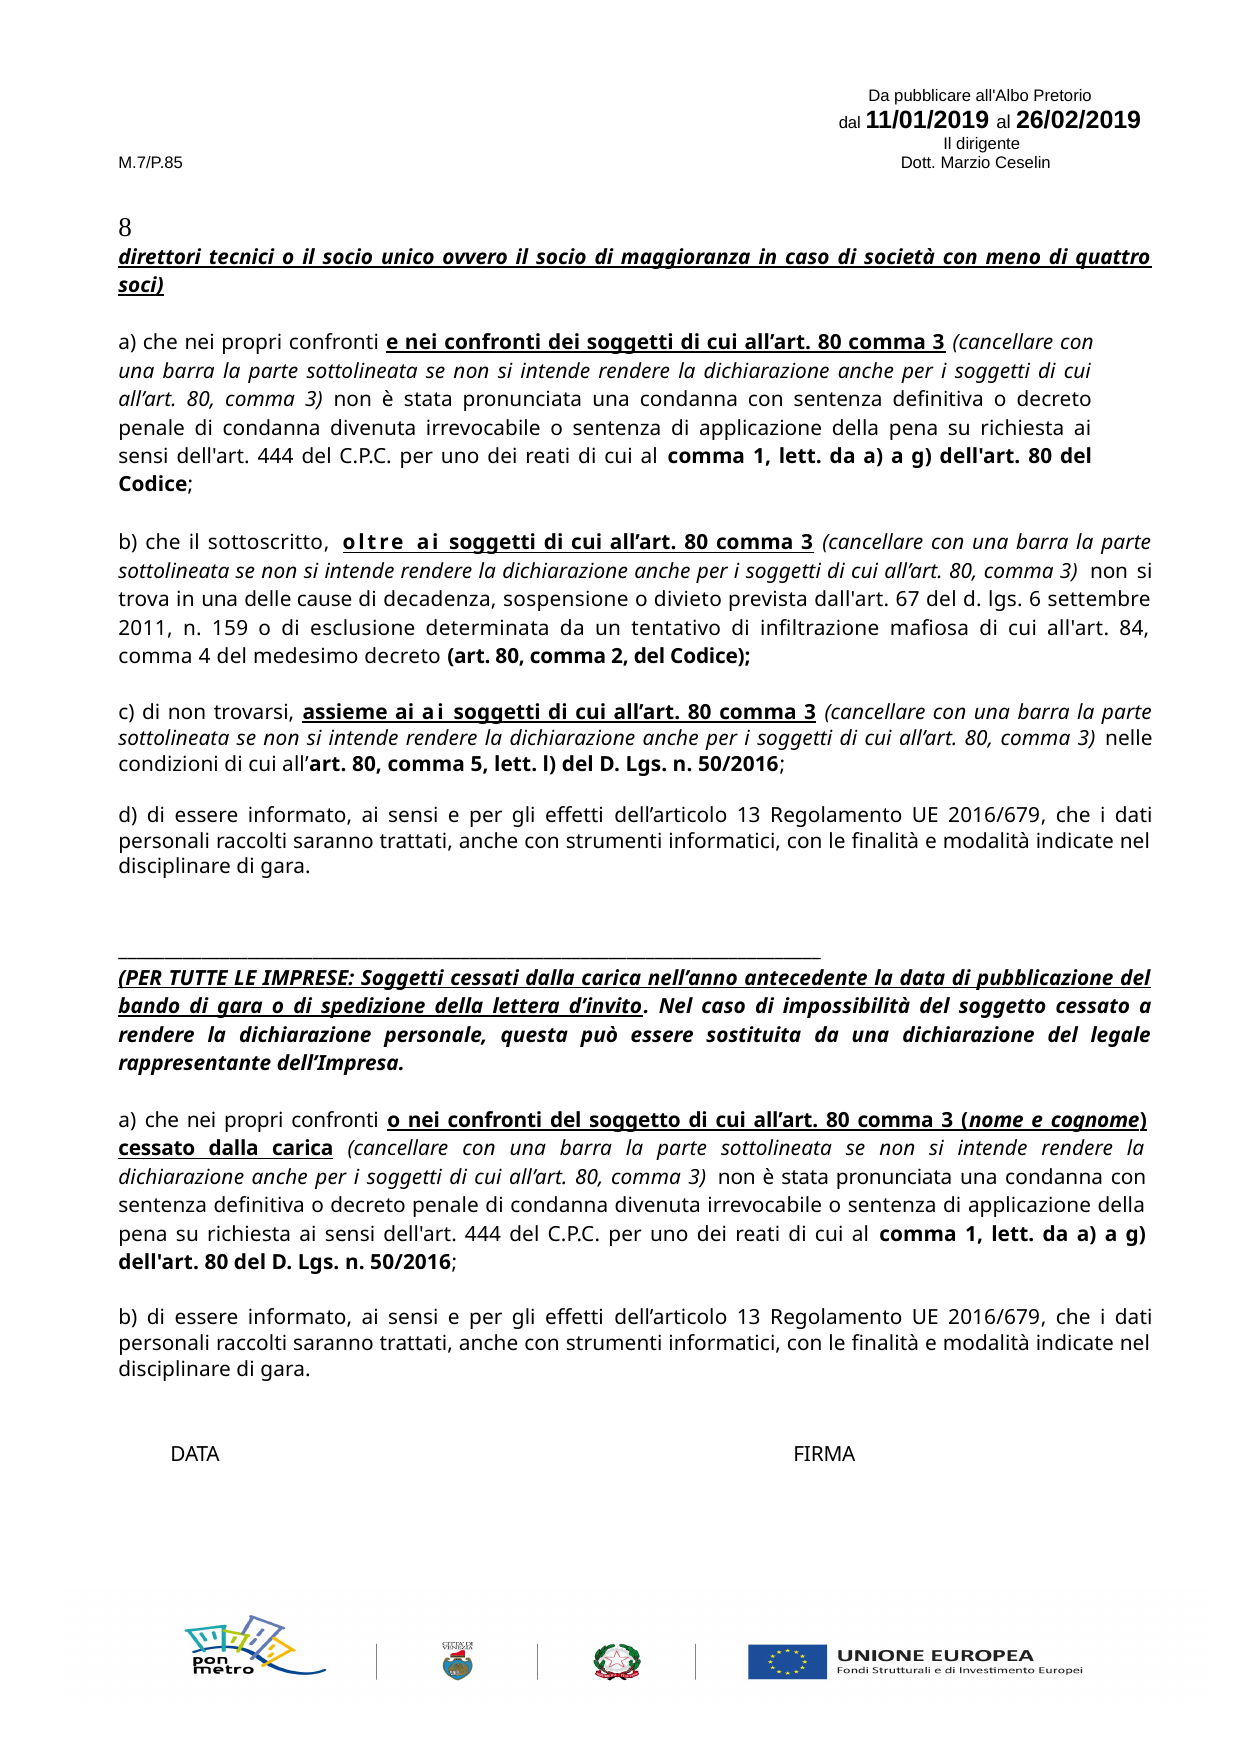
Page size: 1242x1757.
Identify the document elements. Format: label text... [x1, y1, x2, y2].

text a) che nei propri confronti o nei confronti del soggetto di cui all’art. 80 comma 3 (nome e cognome) cessato dalla carica (cancellare con una barra la parte sottolineata se non si intende rendere la dichiarazione anche per i soggetti di cui all’art. 80, comma 3) non è stata pronunciata una condanna con sentenza definitiva o decreto penale di condanna divenuta irrevocabile o sentenza di applicazione della pena su richiesta ai sensi dell'art. 444 del C.P.C. per uno dei reati di cui al comma 1, lett. da a) a g) dell'art. 80 del D. Lgs. n. 50/2016; [118, 1105, 1147, 1276]
picture [64, 1587, 1207, 1706]
list a) che nei propri confronti e nei confronti dei soggetti di cui all’art. 80 comma 3 (cancellare con una barra la parte sottolineata se non si intende rendere la dichiarazione anche per i soggetti di cui all’art. 80, comma 3) non è stata pronunciata una condanna con sentenza definitiva o decreto penale di condanna divenuta irrevocabile o sentenza di applicazione della pena su richiesta ai sensi dell'art. 444 del C.P.C. per uno dei reati di cui al comma 1, lett. da a) a g) dell'art. 80 del Codice; [118, 327, 1093, 498]
text ____________________________________________________________________________ [118, 934, 1152, 963]
text DATA FIRMA [118, 1439, 1152, 1468]
list b) di essere informato, ai sensi e per gli effetti dell’articolo 13 Regolamento UE 2016/679, che i dati personali raccolti saranno trattati, anche con strumenti informatici, con le finalità e modalità indicate nel disciplinare di gara. [118, 1304, 1152, 1381]
text (PER TUTTE LE IMPRESE: Soggetti cessati dalla carica nell’anno antecedente la data di pubblicazione del bando di gara o di spedizione della lettera d’invito. Nel caso di impossibilità del soggetto cessato a rendere la dichiarazione personale, questa può essere sostituita da una dichiarazione del legale rappresentante dell’Impresa. [118, 963, 1152, 1077]
list d) di essere informato, ai sensi e per gli effetti dell’articolo 13 Regolamento UE 2016/679, che i dati personali raccolti saranno trattati, anche con strumenti informatici, con le finalità e modalità indicate nel disciplinare di gara. [118, 802, 1152, 879]
text b) che il sottoscritto, oltre ai soggetti di cui all’art. 80 comma 3 (cancellare con una barra la parte sottolineata se non si intende rendere la dichiarazione anche per i soggetti di cui all’art. 80, comma 3) non si trova in una delle cause di decadenza, sospensione o divieto prevista dall'art. 67 del d. lgs. 6 settembre 2011, n. 159 o di esclusione determinata da un tentativo di infiltrazione mafiosa di cui all'art. 84, comma 4 del medesimo decreto (art. 80, comma 2, del Codice); [118, 527, 1152, 669]
text soci) [118, 268, 1152, 299]
text direttori tecnici o il socio unico ovvero il socio di maggioranza in caso di società con meno di quattro [118, 242, 1152, 266]
text c) di non trovarsi, assieme ai ai soggetti di cui all’art. 80 comma 3 (cancellare con una barra la parte sottolineata se non si intende rendere la dichiarazione anche per i soggetti di cui all’art. 80, comma 3) nelle condizioni di cui all’art. 80, comma 5, lett. l) del D. Lgs. n. 50/2016; [118, 699, 1152, 776]
